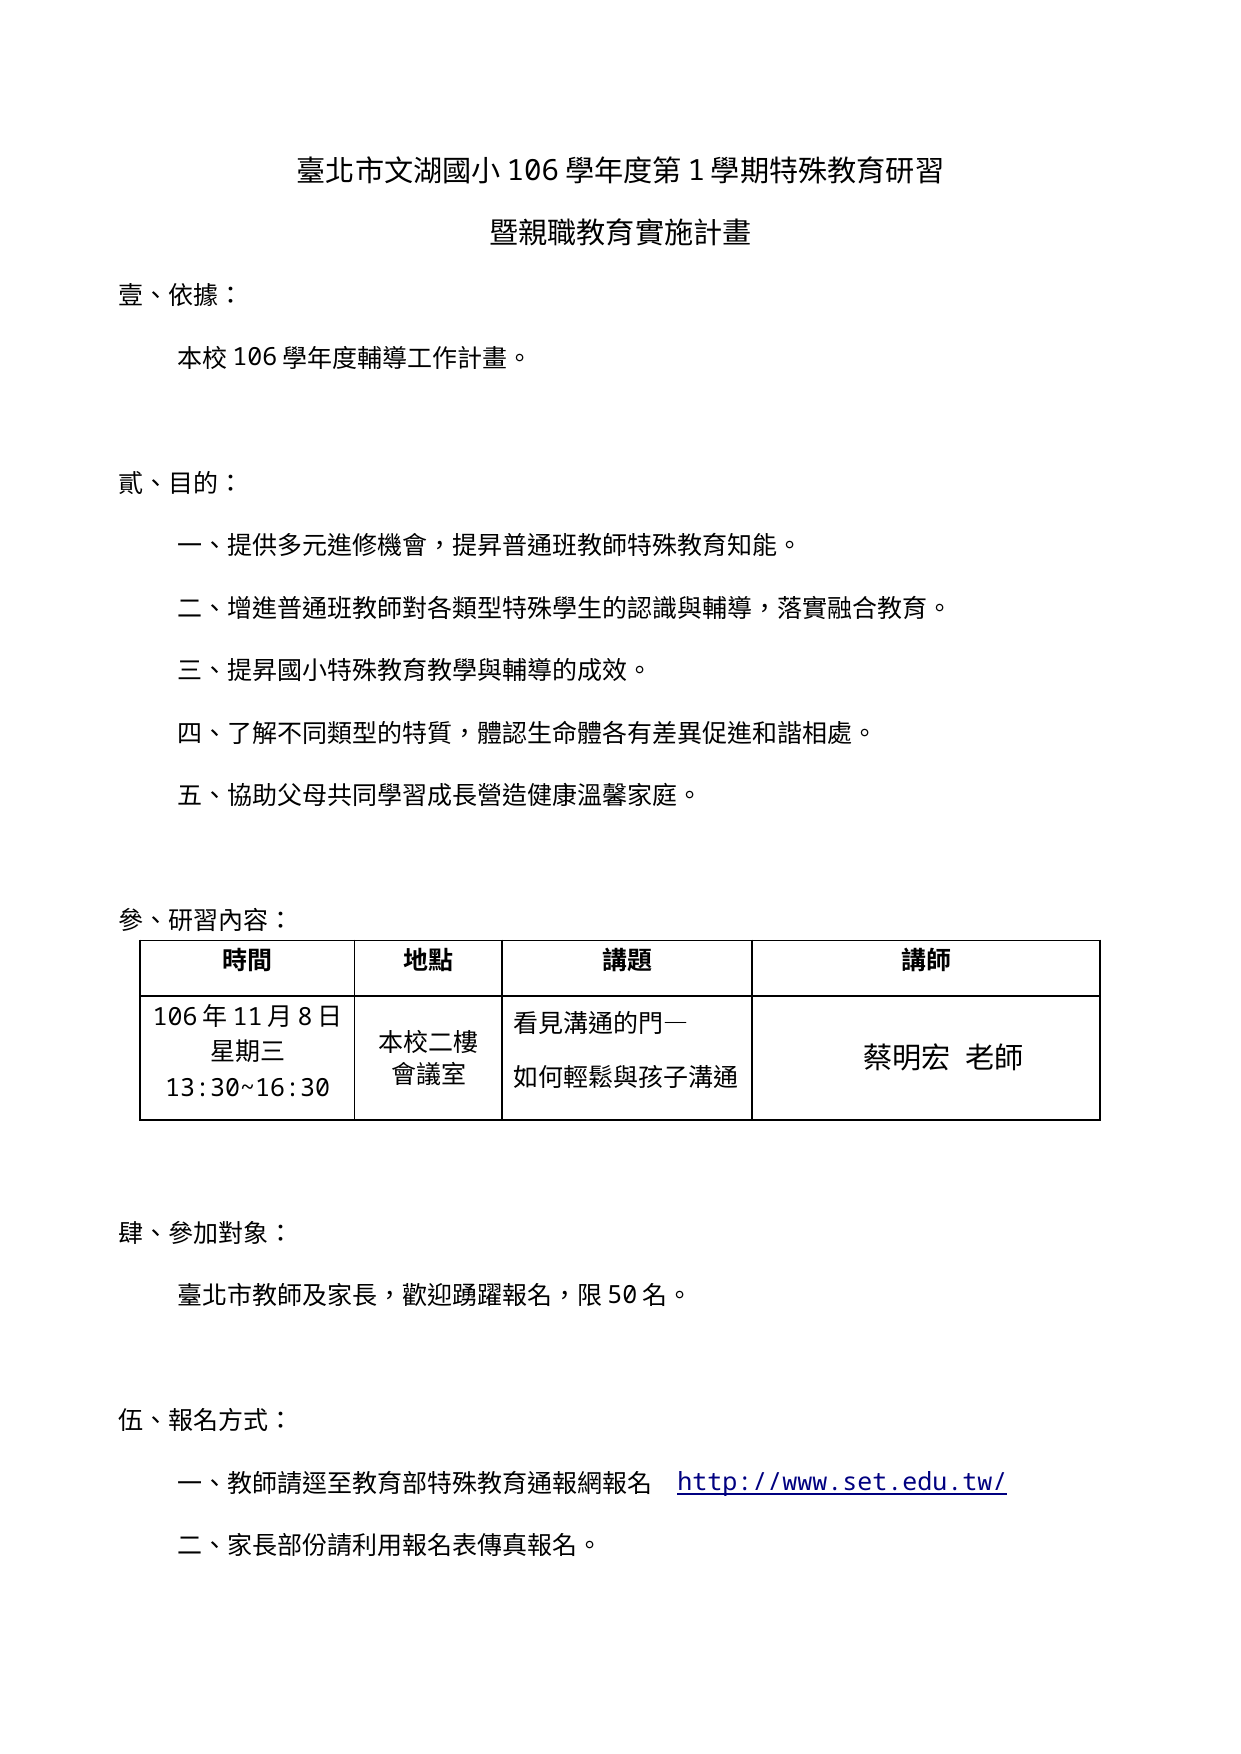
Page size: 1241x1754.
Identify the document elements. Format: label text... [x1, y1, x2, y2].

text 臺北市文湖國小106學年度第1學期特殊教育研習 [118, 127, 1122, 189]
text 三、提昇國小特殊教育教學與輔導的成效。 [118, 627, 1122, 689]
table_cell 看見溝通的門— 如何輕鬆與孩子溝通 [503, 997, 751, 1119]
table_cell 本校二樓 會議室 [355, 997, 501, 1119]
text 貳、目的： [118, 439, 1122, 502]
text 一、教師請逕至教育部特殊教育通報網報名 http://www.set.edu.tw/ [118, 1439, 1122, 1502]
text 參、研習內容： [118, 877, 1122, 939]
text 五、協助父母共同學習成長營造健康溫馨家庭。 [118, 752, 1122, 814]
table_header 講題 [503, 941, 751, 995]
table_cell 蔡明宏 老師 [753, 997, 1099, 1119]
table_cell 106年11月8日 星期三 13:30~16:30 [141, 997, 354, 1119]
table_header 講師 [753, 941, 1099, 995]
text 壹、依據： [118, 252, 1122, 314]
table_header 時間 [141, 941, 354, 995]
text 二、增進普通班教師對各類型特殊學生的認識與輔導，落實融合教育。 [118, 564, 1122, 627]
text 一、提供多元進修機會，提昇普通班教師特殊教育知能。 [118, 502, 1122, 564]
text 臺北市教師及家長，歡迎踴躍報名，限50名。 [118, 1252, 1122, 1314]
table_header 地點 [355, 941, 501, 995]
text 四、了解不同類型的特質，體認生命體各有差異促進和諧相處。 [118, 689, 1122, 752]
text 肆、參加對象： [118, 1189, 1122, 1252]
text 暨親職教育實施計畫 [118, 189, 1122, 252]
text 本校106學年度輔導工作計畫。 [118, 314, 1122, 377]
text 伍、報名方式： [118, 1377, 1122, 1439]
text 二、家長部份請利用報名表傳真報名。 [118, 1502, 1122, 1564]
